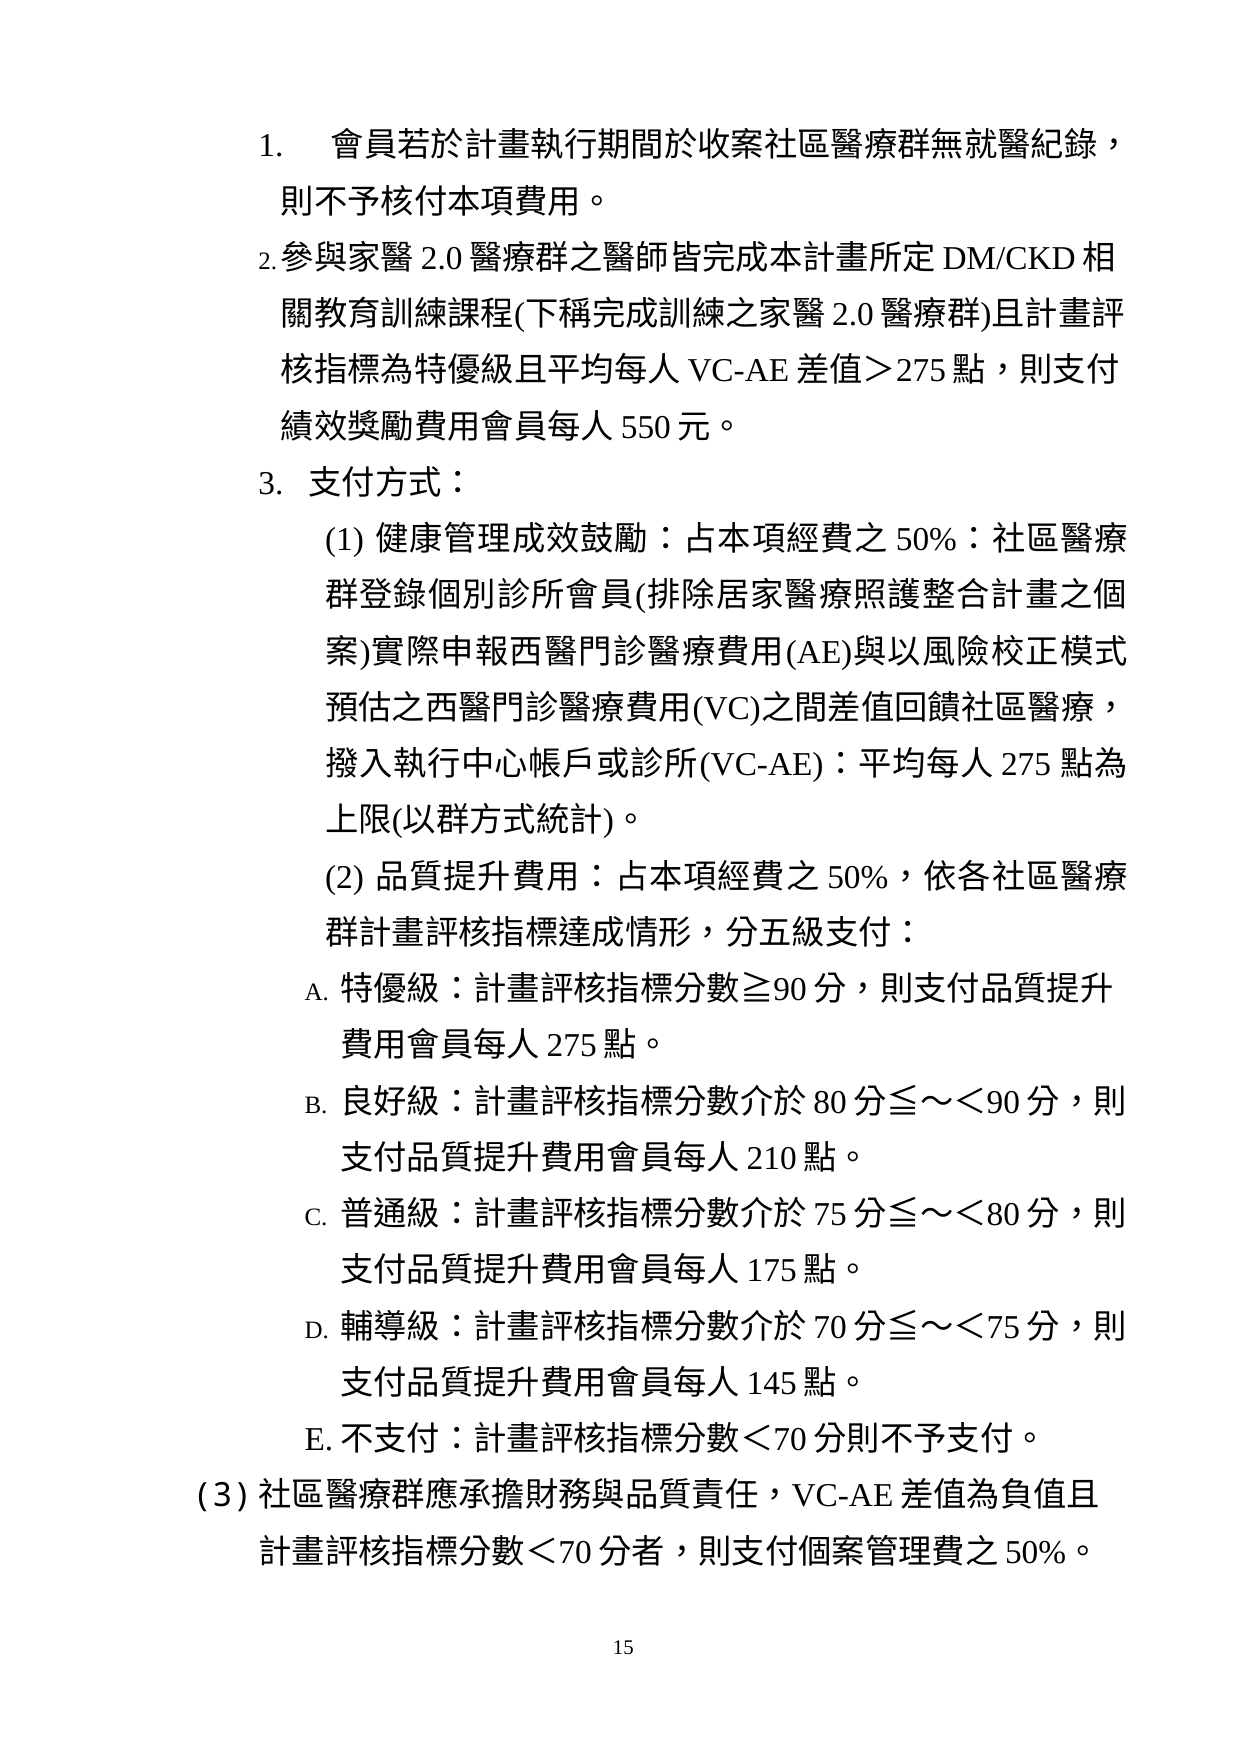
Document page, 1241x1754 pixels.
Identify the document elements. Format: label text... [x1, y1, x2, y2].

list 特優級：計畫評核指標分數≧90分，則支付品質提升費用會員每人275點。 [304, 956, 1128, 1068]
list 會員若於計畫執行期間於收案社區醫療群無就醫紀錄，則不予核付本項費用。 [258, 112, 1128, 224]
list 社區醫療群應承擔財務與品質責任，VC-AE差值為負值且計畫評核指標分數＜70分者，則支付個案管理費之50%。 [192, 1462, 1128, 1574]
list 支付方式： [258, 449, 1128, 506]
list 良好級：計畫評核指標分數介於80分≦～＜90分，則支付品質提升費用會員每人210點。 [304, 1068, 1128, 1181]
list 普通級：計畫評核指標分數介於75分≦～＜80分，則支付品質提升費用會員每人175點。 [304, 1181, 1128, 1293]
list 健康管理成效鼓勵：占本項經費之50%：社區醫療群登錄個別診所會員(排除居家醫療照護整合計畫之個案)實際申報西醫門診醫療費用(AE)與以風險校正模式預估之西醫門診醫療費用(VC)之間差值回饋社區醫療，撥入執行中心帳戶或診所(VC-AE)：平均每人275 點為上限(以群方式統計)。 [325, 506, 1128, 843]
list 不支付：計畫評核指標分數＜70分則不予支付。 [304, 1406, 1128, 1462]
list 輔導級：計畫評核指標分數介於70分≦～＜75分，則支付品質提升費用會員每人145點。 [304, 1293, 1128, 1406]
list 參與家醫2.0醫療群之醫師皆完成本計畫所定DM/CKD相關教育訓練課程(下稱完成訓練之家醫2.0醫療群)且計畫評核指標為特優級且平均每人VC-AE差值＞275點，則支付績效獎勵費用會員每人550元。 [258, 224, 1128, 449]
list 品質提升費用：占本項經費之50%，依各社區醫療群計畫評核指標達成情形，分五級支付： [325, 843, 1128, 956]
